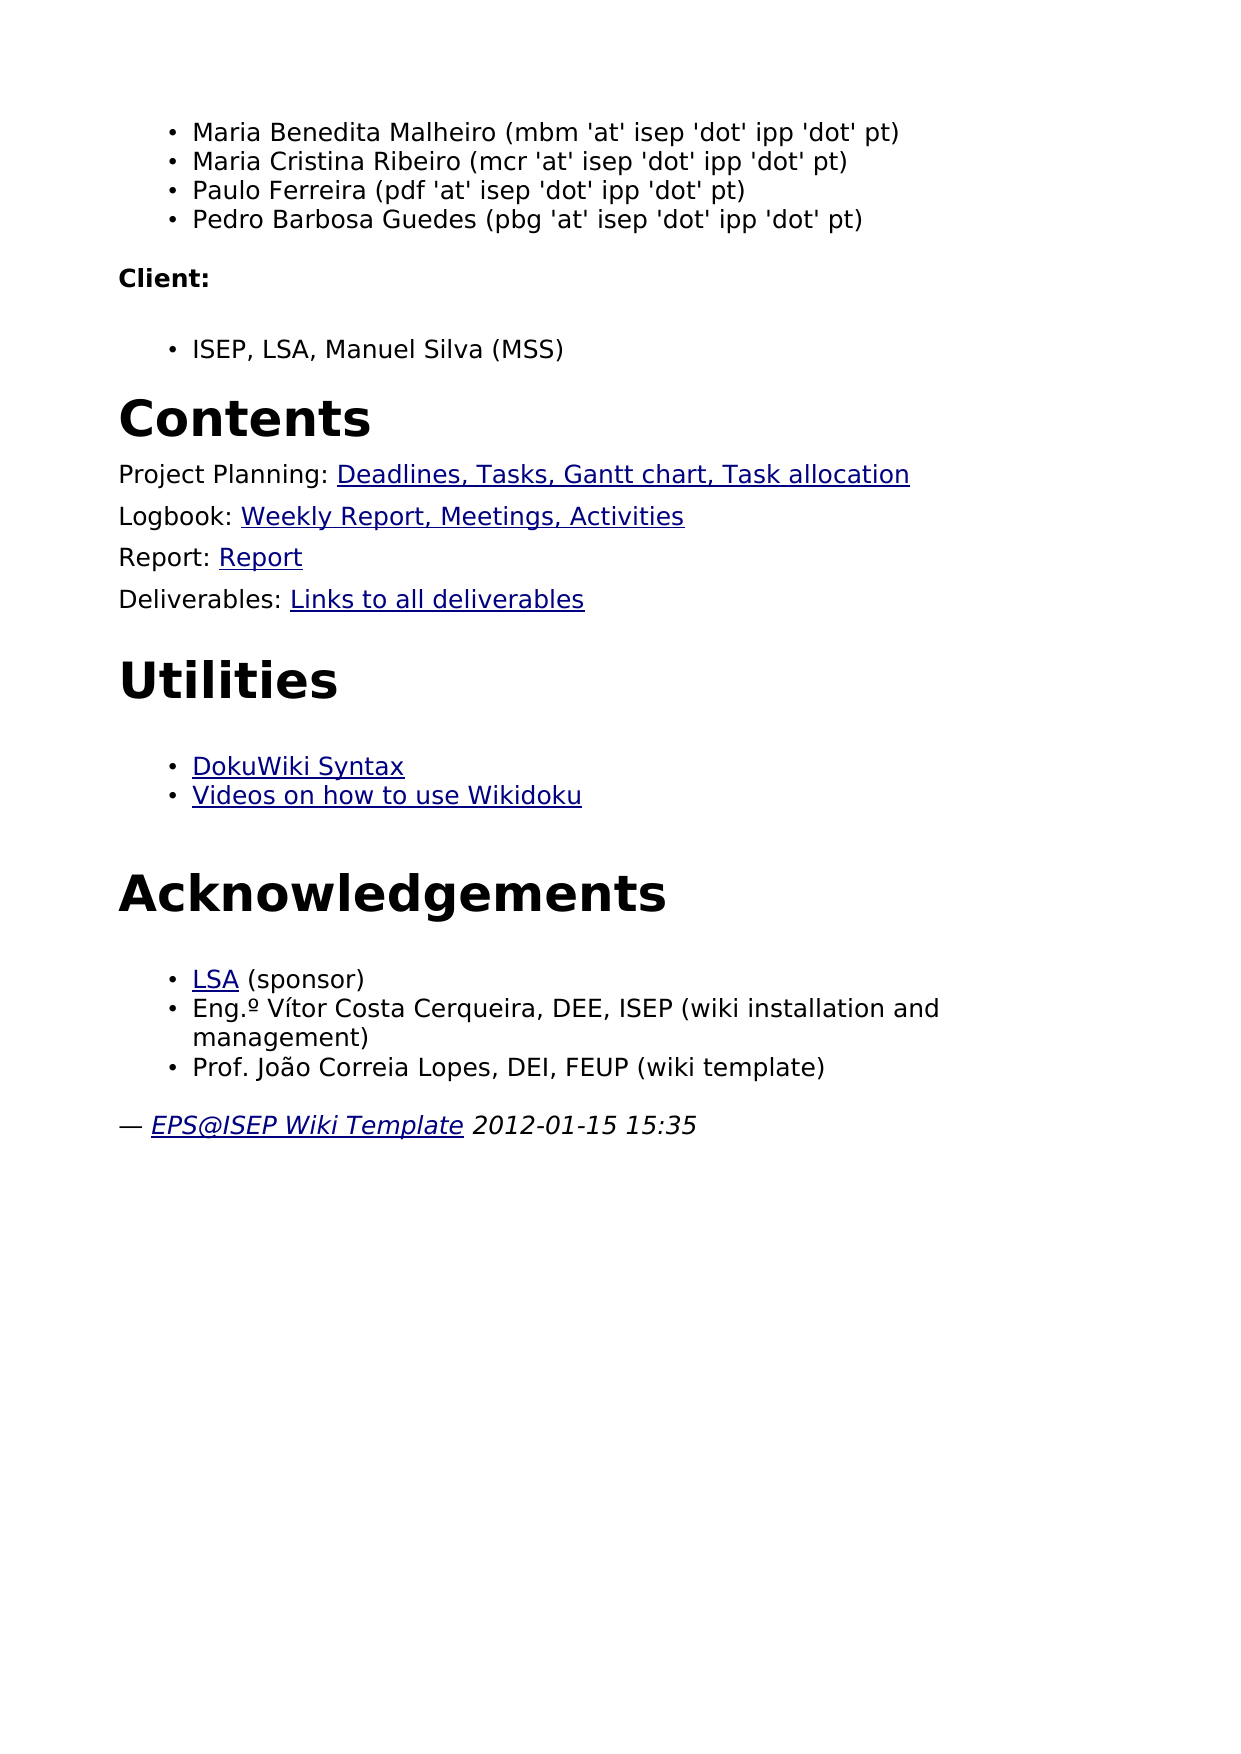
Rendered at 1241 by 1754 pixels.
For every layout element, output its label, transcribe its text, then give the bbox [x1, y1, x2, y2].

text Report: Report [118, 544, 1122, 573]
text Deliverables: Links to all deliverables [118, 585, 1122, 614]
list Prof. João Correia Lopes, DEI, FEUP (wiki template) [177, 1053, 1122, 1082]
subtitle Contents [118, 389, 1122, 448]
subtitle Acknowledgements [118, 865, 1122, 923]
text — EPS@ISEP Wiki Template 2012-01-15 15:35 [118, 1111, 1122, 1141]
list Pedro Barbosa Guedes (pbg 'at' isep 'dot' ipp 'dot' pt) [177, 206, 1122, 235]
text Project Planning: Deadlines, Tasks, Gantt chart, Task allocation [118, 460, 1122, 489]
text Client: [118, 264, 1122, 293]
list LSA (sponsor) [177, 965, 1122, 994]
text Logbook: Weekly Report, Meetings, Activities [118, 502, 1122, 531]
list ISEP, LSA, Manuel Silva (MSS) [177, 335, 1122, 364]
list Maria Benedita Malheiro (mbm 'at' isep 'dot' ipp 'dot' pt) [177, 118, 1122, 147]
list Videos on how to use Wikidoku [177, 781, 1122, 811]
list Eng.º Vítor Costa Cerqueira, DEE, ISEP (wiki installation and management) [177, 994, 1122, 1053]
list Maria Cristina Ribeiro (mcr 'at' isep 'dot' ipp 'dot' pt) [177, 147, 1122, 176]
list DokuWiki Syntax [177, 752, 1122, 781]
subtitle Utilities [118, 652, 1122, 710]
list Paulo Ferreira (pdf 'at' isep 'dot' ipp 'dot' pt) [177, 176, 1122, 206]
